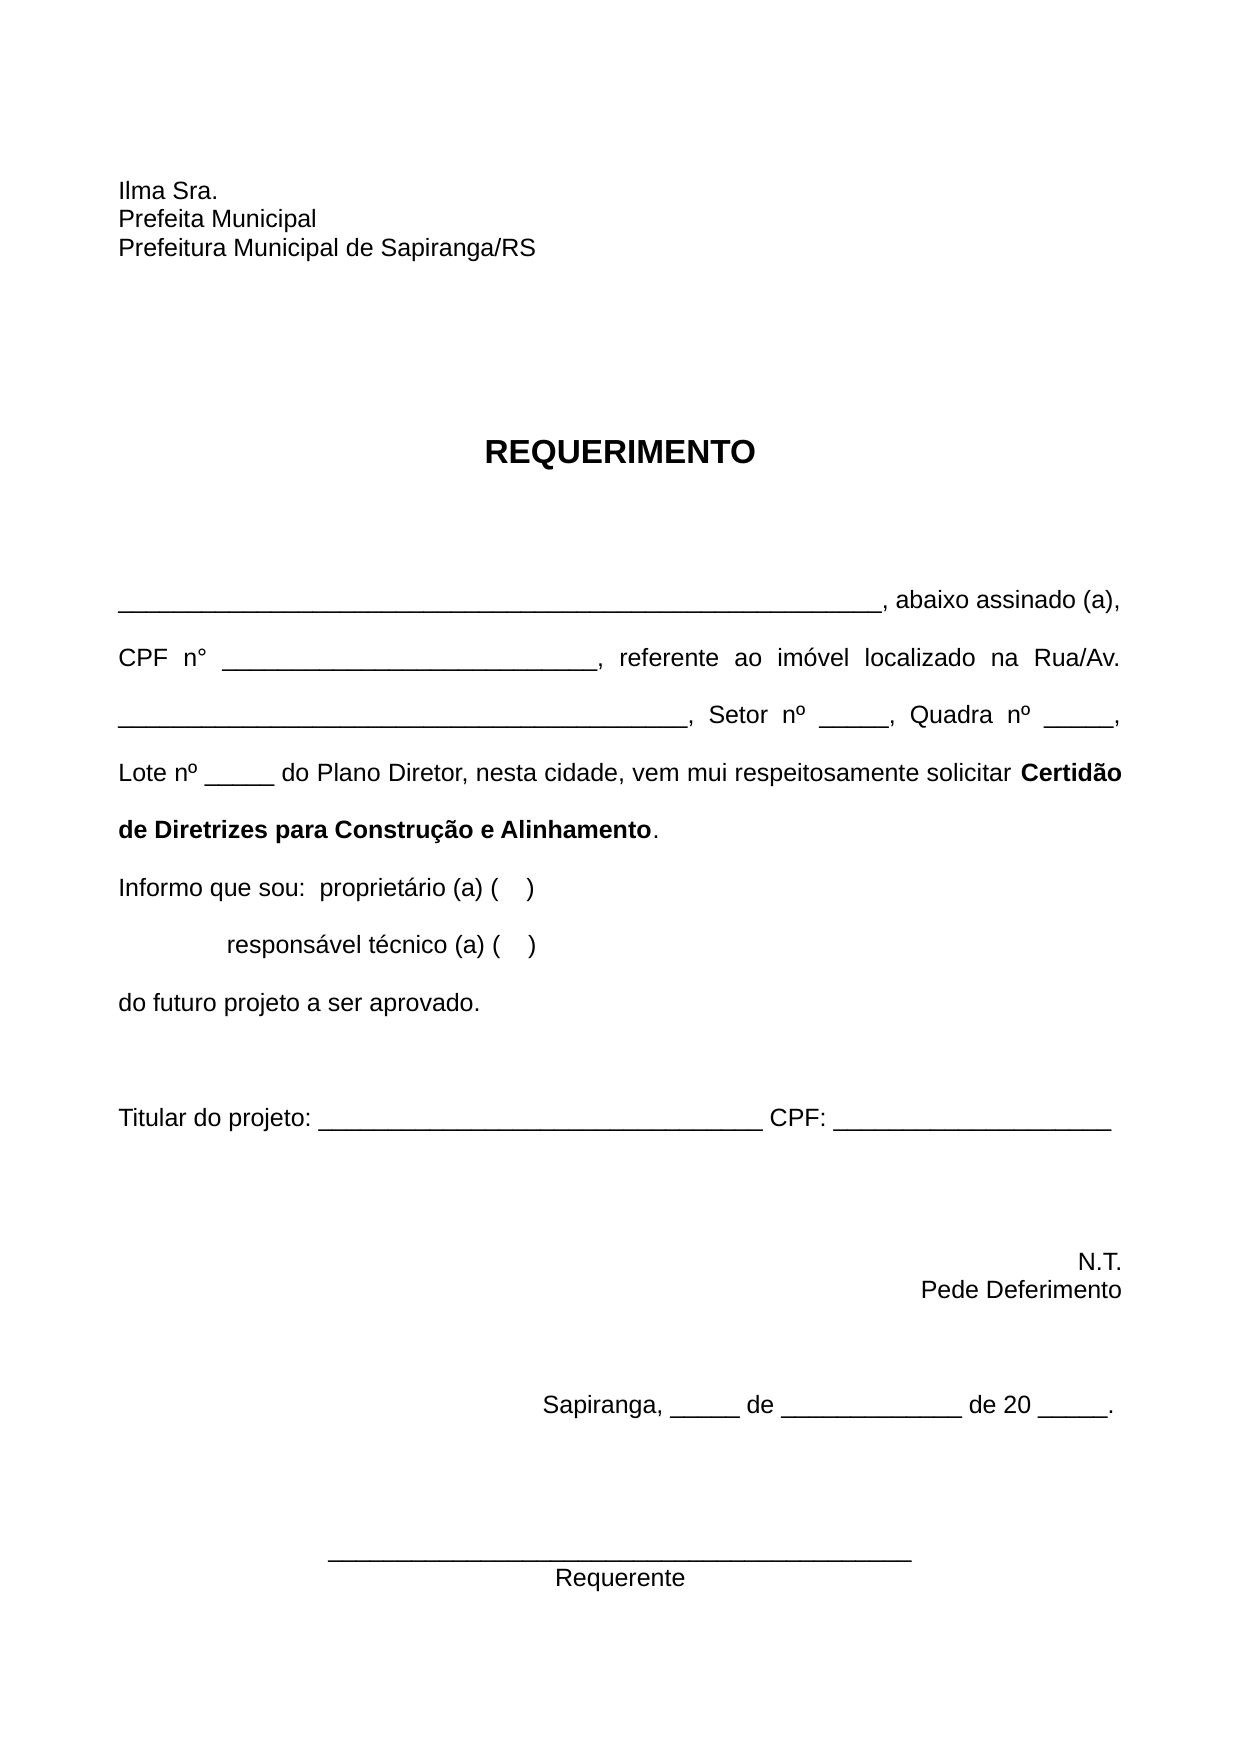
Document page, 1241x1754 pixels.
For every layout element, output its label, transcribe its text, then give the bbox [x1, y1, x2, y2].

text _______________________________________________________, abaixo assinado (a), CPF n° ___________________________, referente ao imóvel localizado na Rua/Av. _________________________________________, Setor nº _____, Quadra nº _____, Lote nº _____ do Plano Diretor, nesta cidade, vem mui respeitosamente solicitar Certidão de Diretrizes para Construção e Alinhamento. [118, 585, 1122, 844]
text Titular do projeto: ________________________________ CPF: ____________________ [118, 1103, 1122, 1132]
text Pede Deferimento [118, 1275, 1122, 1304]
text responsável técnico (a) ( ) [118, 930, 1122, 959]
text Requerente [118, 1563, 1122, 1592]
text Prefeita Municipal [118, 204, 1122, 233]
text __________________________________________ [118, 1534, 1122, 1563]
text Sapiranga, _____ de _____________ de 20 _____. [118, 1362, 1122, 1419]
text Informo que sou: proprietário (a) ( ) [118, 873, 1122, 902]
text Prefeitura Municipal de Sapiranga/RS [118, 233, 1122, 262]
text N.T. [118, 1247, 1122, 1275]
text do futuro projeto a ser aprovado. [118, 988, 1122, 1017]
text REQUERIMENTO [118, 432, 1122, 470]
text Ilma Sra. [118, 176, 1122, 204]
